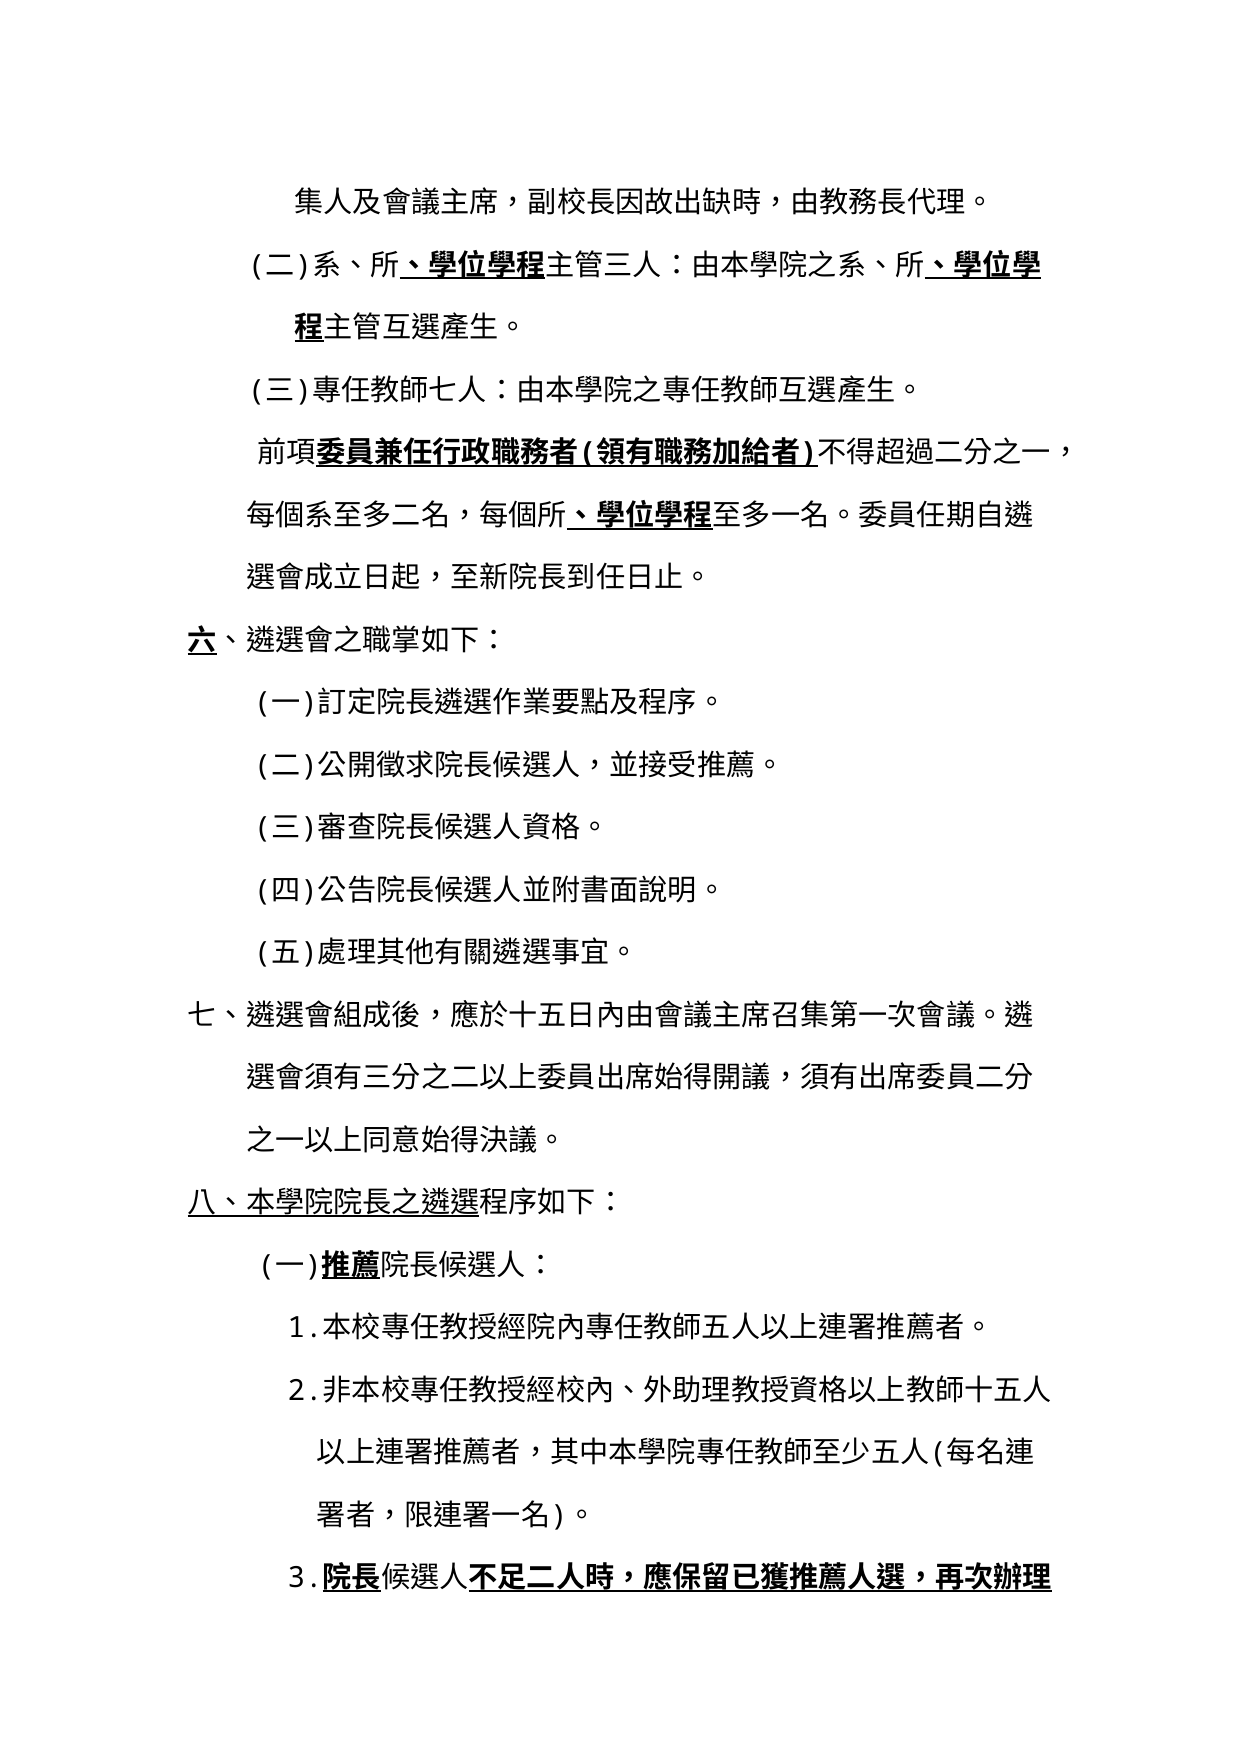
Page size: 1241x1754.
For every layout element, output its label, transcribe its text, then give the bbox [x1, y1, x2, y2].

text (一)推薦院長候選人： [187, 1221, 1065, 1283]
text (三)審查院長候選人資格。 [178, 783, 1055, 846]
text 1.本校專任教授經院內專任教師五人以上連署推薦者。 [287, 1283, 1053, 1346]
text 七、遴選會組成後，應於十五日內由會議主席召集第一次會議。遴選會須有三分之二以上委員出席始得開議，須有出席委員二分之一以上同意始得決議。 [187, 971, 1053, 1158]
text (二)公開徵求院長候選人，並接受推薦。 [178, 721, 1055, 783]
text (三)專任教師七人：由本學院之專任教師互選產生。 [178, 346, 1055, 408]
text (五)處理其他有關遴選事宜。 [178, 908, 1055, 971]
text 集人及會議主席，副校長因故出缺時，由教務長代理。 [178, 158, 1055, 221]
text (二)系、所、學位學程主管三人：由本學院之系、所、學位學程主管互選產生。 [178, 221, 1055, 346]
text (四)公告院長候選人並附書面說明。 [178, 846, 1055, 908]
text 八、本學院院長之遴選程序如下： [187, 1158, 1053, 1221]
text 六、遴選會之職掌如下： [187, 596, 1053, 658]
text (一)訂定院長遴選作業要點及程序。 [178, 658, 1055, 721]
text 2.非本校專任教授經校內、外助理教授資格以上教師十五人以上連署推薦者，其中本學院專任教師至少五人(每名連署者，限連署一名)。 [287, 1346, 1053, 1533]
text 3.院長候選人不足二人時，應保留已獲推薦人選，再次辦理 [287, 1533, 1053, 1596]
text 前項委員兼任行政職務者(領有職務加給者)不得超過二分之一，每個系至多二名，每個所、學位學程至多一名。委員任期自遴選會成立日起，至新院長到任日止。 [187, 408, 1053, 596]
